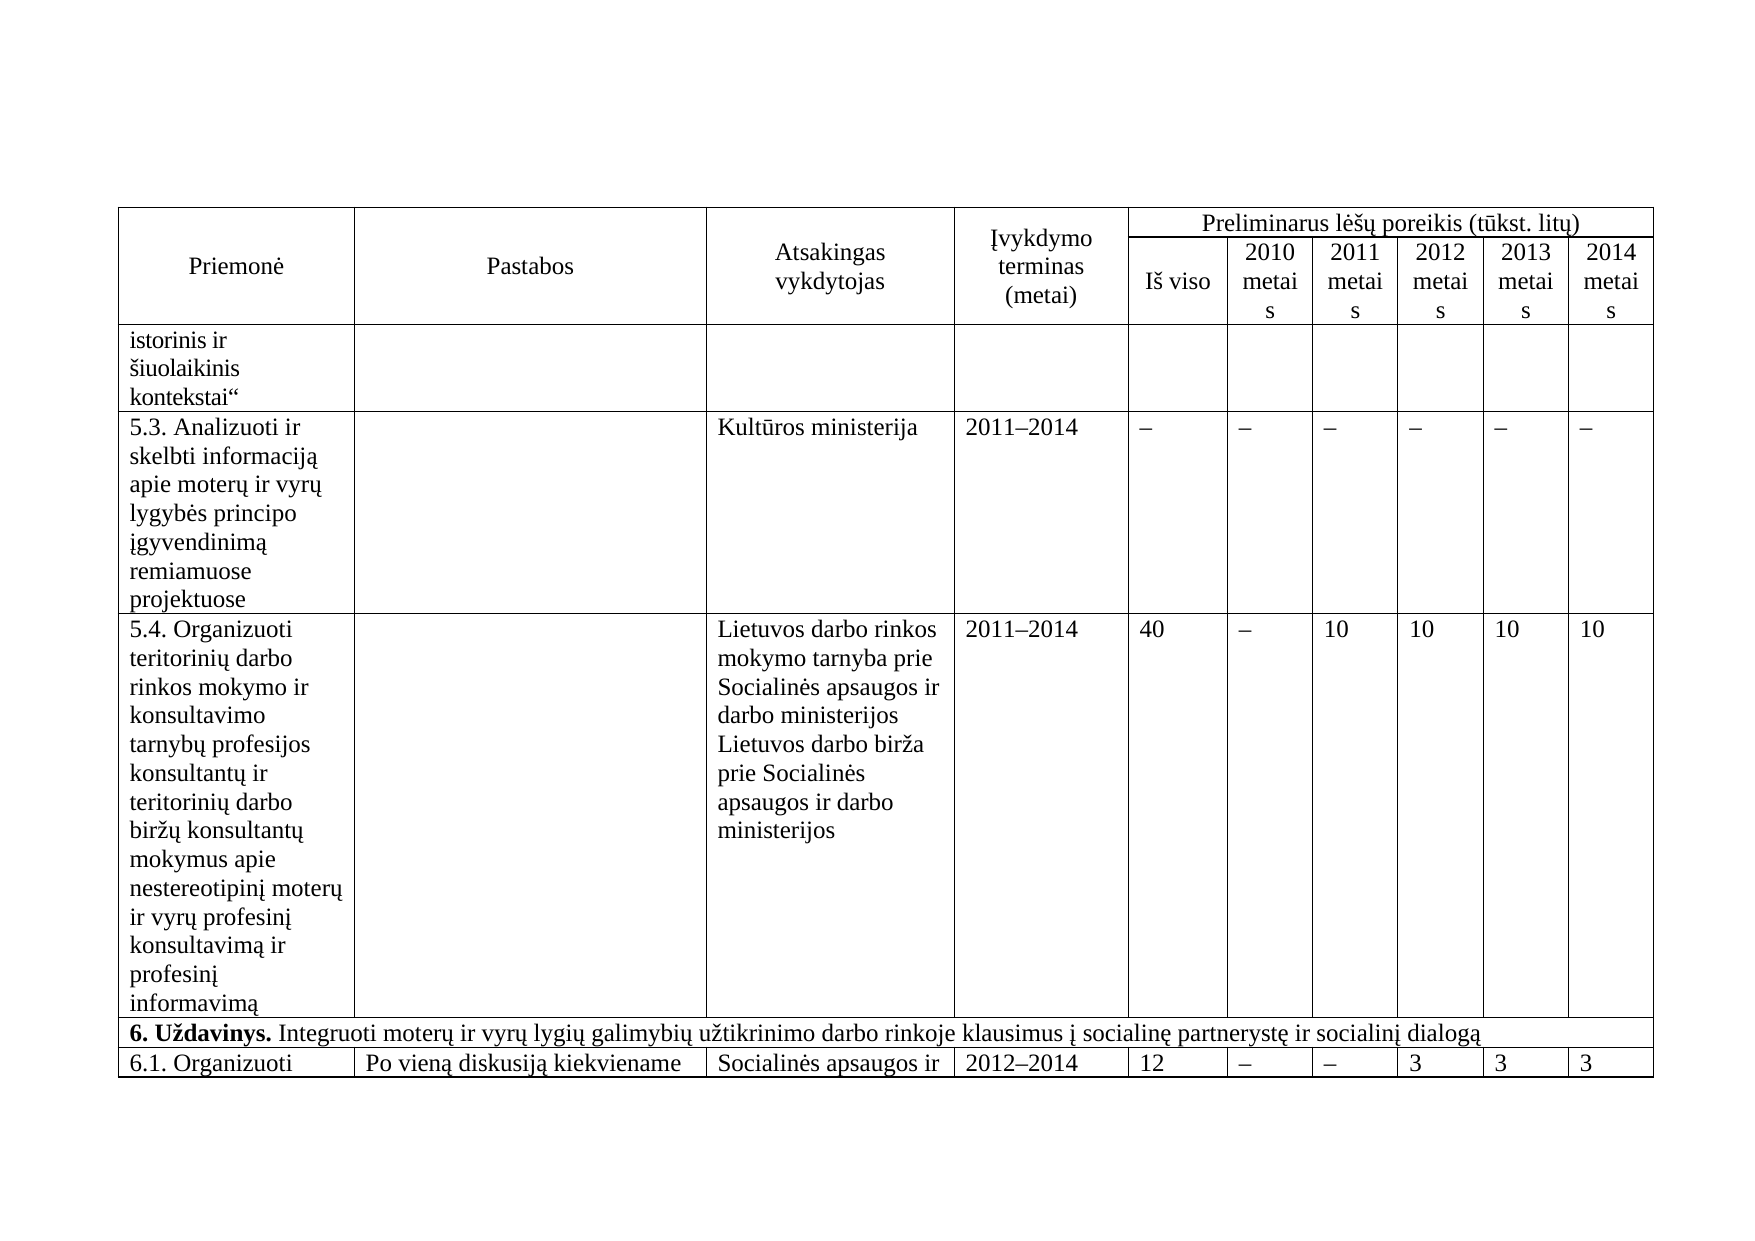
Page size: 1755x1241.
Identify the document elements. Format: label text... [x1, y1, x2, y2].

table_cell 5.4. Organizuoti teritorinių darbo rinkos mokymo ir konsultavimo tarnybų profesijos konsultantų ir teritorinių darbo biržų konsultantų mokymus apie nestereotipinį moterų ir vyrų profesinį konsultavimą ir profesinį informavimą [119, 614, 354, 1017]
table_cell [355, 614, 706, 1017]
table_cell 12 [1129, 1048, 1227, 1076]
table_cell 10 [1569, 614, 1653, 1017]
table_cell 3 [1569, 1048, 1653, 1076]
table_cell Po vieną diskusiją kiekviename [355, 1048, 706, 1076]
table_cell 6.1. Organizuoti [119, 1048, 354, 1076]
table_cell 6. Uždavinys. Integruoti moterų ir vyrų lygių galimybių užtikrinimo darbo rinkoje klausimus į socialinę partnerystę ir socialinį dialogą [119, 1018, 1653, 1047]
table_cell 5.3. Analizuoti ir skelbti informaciją apie moterų ir vyrų lygybės principo įgyvendinimą remiamuose projektuose [119, 412, 354, 613]
table_header Įvykdymo terminas (metai) [955, 208, 1128, 324]
table_cell 3 [1484, 1048, 1568, 1076]
table_cell Iš viso [1129, 238, 1227, 324]
table_cell – [1569, 412, 1653, 613]
table_cell Kultūros ministerija [707, 412, 954, 613]
table_cell [955, 325, 1128, 411]
table_cell 2014 metais [1569, 238, 1653, 324]
table_cell – [1129, 412, 1227, 613]
table_cell – [1313, 1048, 1397, 1076]
table_cell 3 [1398, 1048, 1483, 1076]
table_cell – [1313, 412, 1397, 613]
table_cell [1228, 325, 1312, 411]
table_cell – [1398, 412, 1483, 613]
table_cell istorinis ir šiuolaikinis kontekstai“ [119, 325, 354, 411]
table_cell 2012 metais [1398, 238, 1483, 324]
table_cell Socialinės apsaugos ir [707, 1048, 954, 1076]
table_cell 10 [1484, 614, 1568, 1017]
table_cell 2010 metais [1228, 238, 1312, 324]
table_cell [355, 412, 706, 613]
table_cell 2012–2014 [955, 1048, 1128, 1076]
table_header Pastabos [355, 208, 706, 324]
table_cell [1484, 325, 1568, 411]
table_cell [355, 325, 706, 411]
table_cell – [1228, 614, 1312, 1017]
table_cell 2011–2014 [955, 412, 1128, 613]
table_cell [707, 325, 954, 411]
table_header Atsakingas vykdytojas [707, 208, 954, 324]
table_cell 10 [1398, 614, 1483, 1017]
table_cell 40 [1129, 614, 1227, 1017]
table_cell Lietuvos darbo rinkos mokymo tarnyba prie Socialinės apsaugos ir darbo ministerijos Lietuvos darbo birža prie Socialinės apsaugos ir darbo ministerijos [707, 614, 954, 1017]
table_cell – [1228, 1048, 1312, 1076]
table_cell [1313, 325, 1397, 411]
table_header Preliminarus lėšų poreikis (tūkst. litų) [1129, 208, 1653, 236]
table_cell 10 [1313, 614, 1397, 1017]
table_cell [1569, 325, 1653, 411]
table_cell [1129, 325, 1227, 411]
table_cell 2013 metais [1484, 238, 1568, 324]
table_cell 2011–2014 [955, 614, 1128, 1017]
table_header Priemonė [119, 208, 354, 324]
table_cell [1398, 325, 1483, 411]
table_cell – [1228, 412, 1312, 613]
table_cell 2011 metais [1313, 238, 1397, 324]
table_cell – [1484, 412, 1568, 613]
